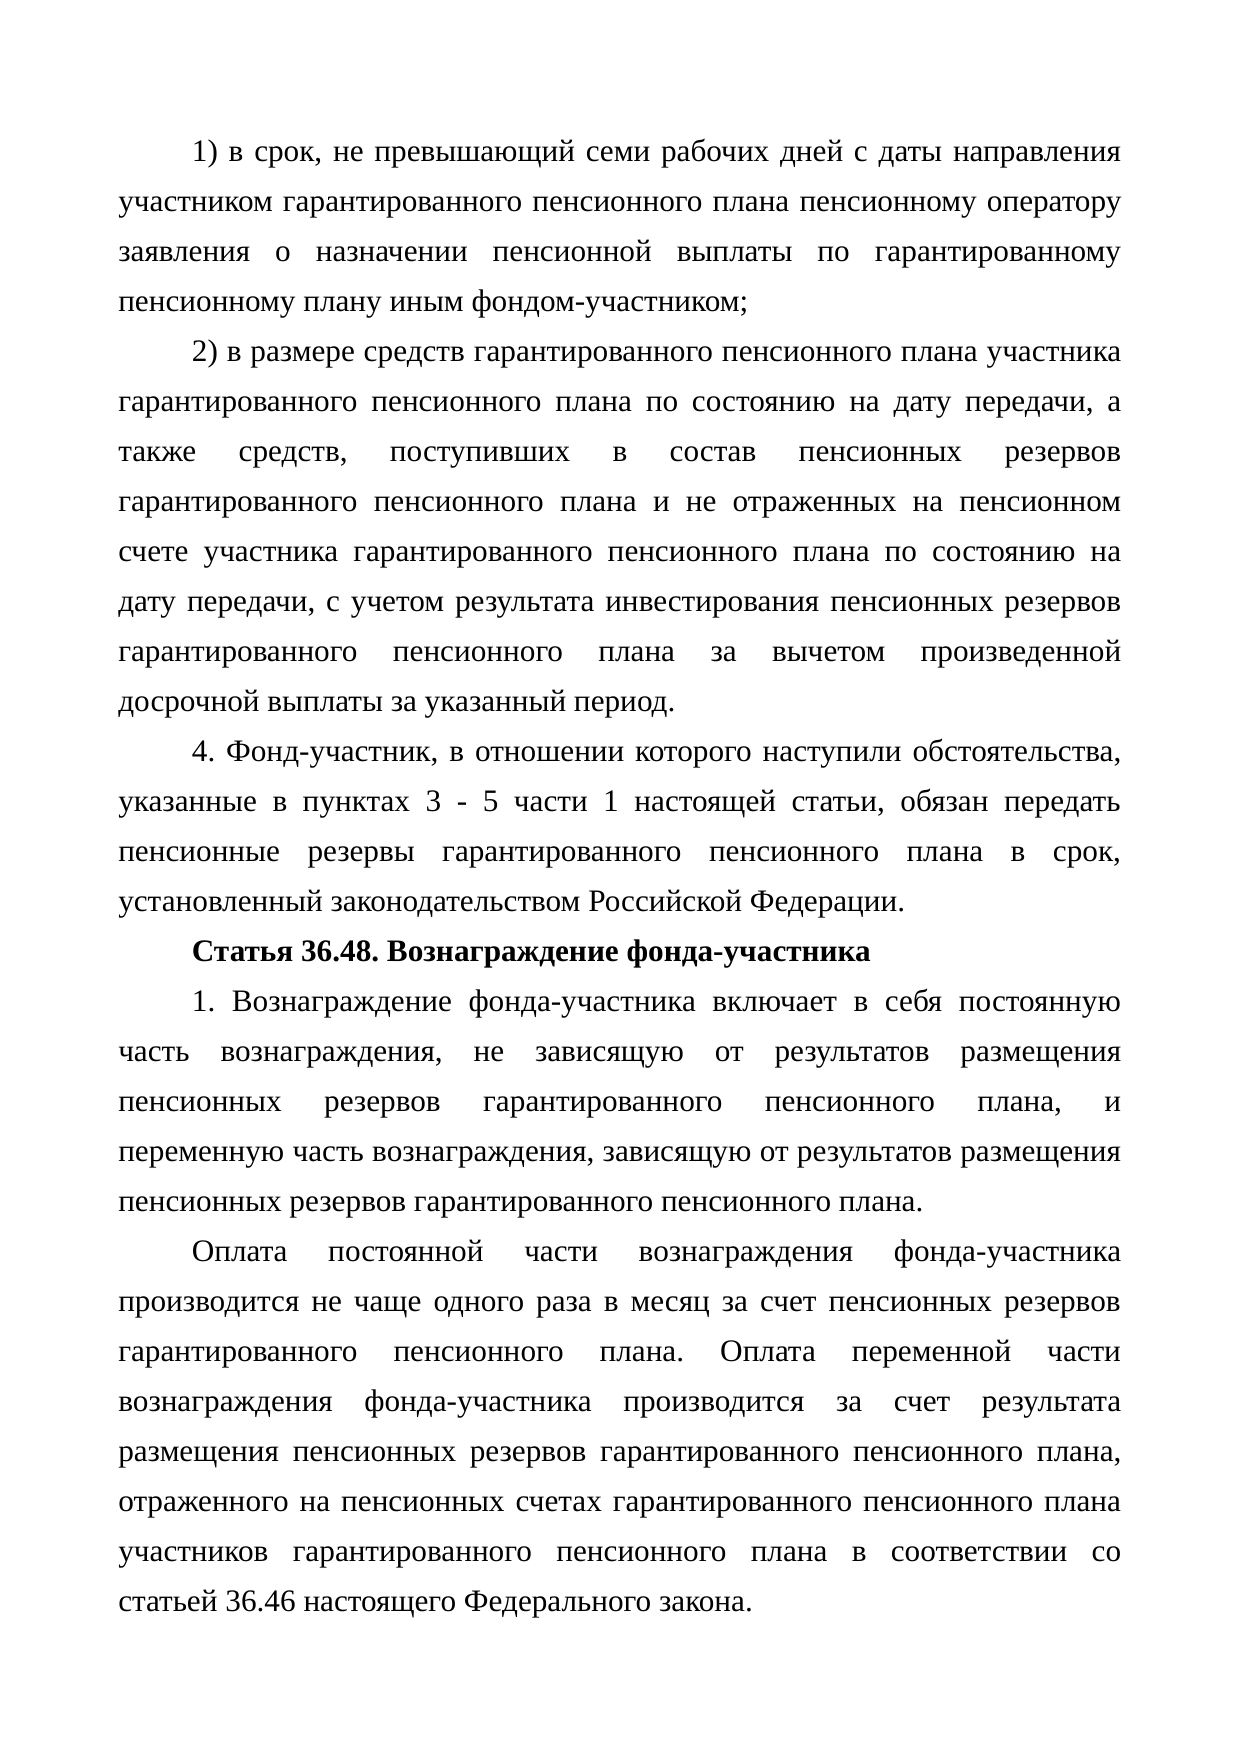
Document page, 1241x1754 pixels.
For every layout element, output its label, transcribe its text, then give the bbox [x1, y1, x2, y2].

text Оплата постоянной части вознаграждения фонда-участника производится не чаще одного раза в месяц за счет пенсионных резервов гарантированного пенсионного плана. Оплата переменной части вознаграждения фонда-участника производится за счет результата размещения пенсионных резервов гарантированного пенсионного плана, отраженного на пенсионных счетах гарантированного пенсионного плана участников гарантированного пенсионного плана в соответствии со статьей 36.46 настоящего Федерального закона. [118, 1218, 1122, 1618]
text 2) в размере средств гарантированного пенсионного плана участника гарантированного пенсионного плана по состоянию на дату передачи, а также средств, поступивших в состав пенсионных резервов гарантированного пенсионного плана и не отраженных на пенсионном счете участника гарантированного пенсионного плана по состоянию на дату передачи, с учетом результата инвестирования пенсионных резервов гарантированного пенсионного плана за вычетом произведенной досрочной выплаты за указанный период. [118, 318, 1122, 718]
text 4. Фонд-участник, в отношении которого наступили обстоятельства, указанные в пунктах 3 - 5 части 1 настоящей статьи, обязан передать пенсионные резервы гарантированного пенсионного плана в срок, установленный законодательством Российской Федерации. [118, 718, 1122, 918]
text 1) в срок, не превышающий семи рабочих дней с даты направления участником гарантированного пенсионного плана пенсионному оператору заявления о назначении пенсионной выплаты по гарантированному пенсионному плану иным фондом-участником; [118, 118, 1122, 318]
subtitle Статья 36.48. Вознаграждение фонда-участника [118, 918, 1122, 968]
text 1. Вознаграждение фонда-участника включает в себя постоянную часть вознаграждения, не зависящую от результатов размещения пенсионных резервов гарантированного пенсионного плана, и переменную часть вознаграждения, зависящую от результатов размещения пенсионных резервов гарантированного пенсионного плана. [118, 968, 1122, 1218]
